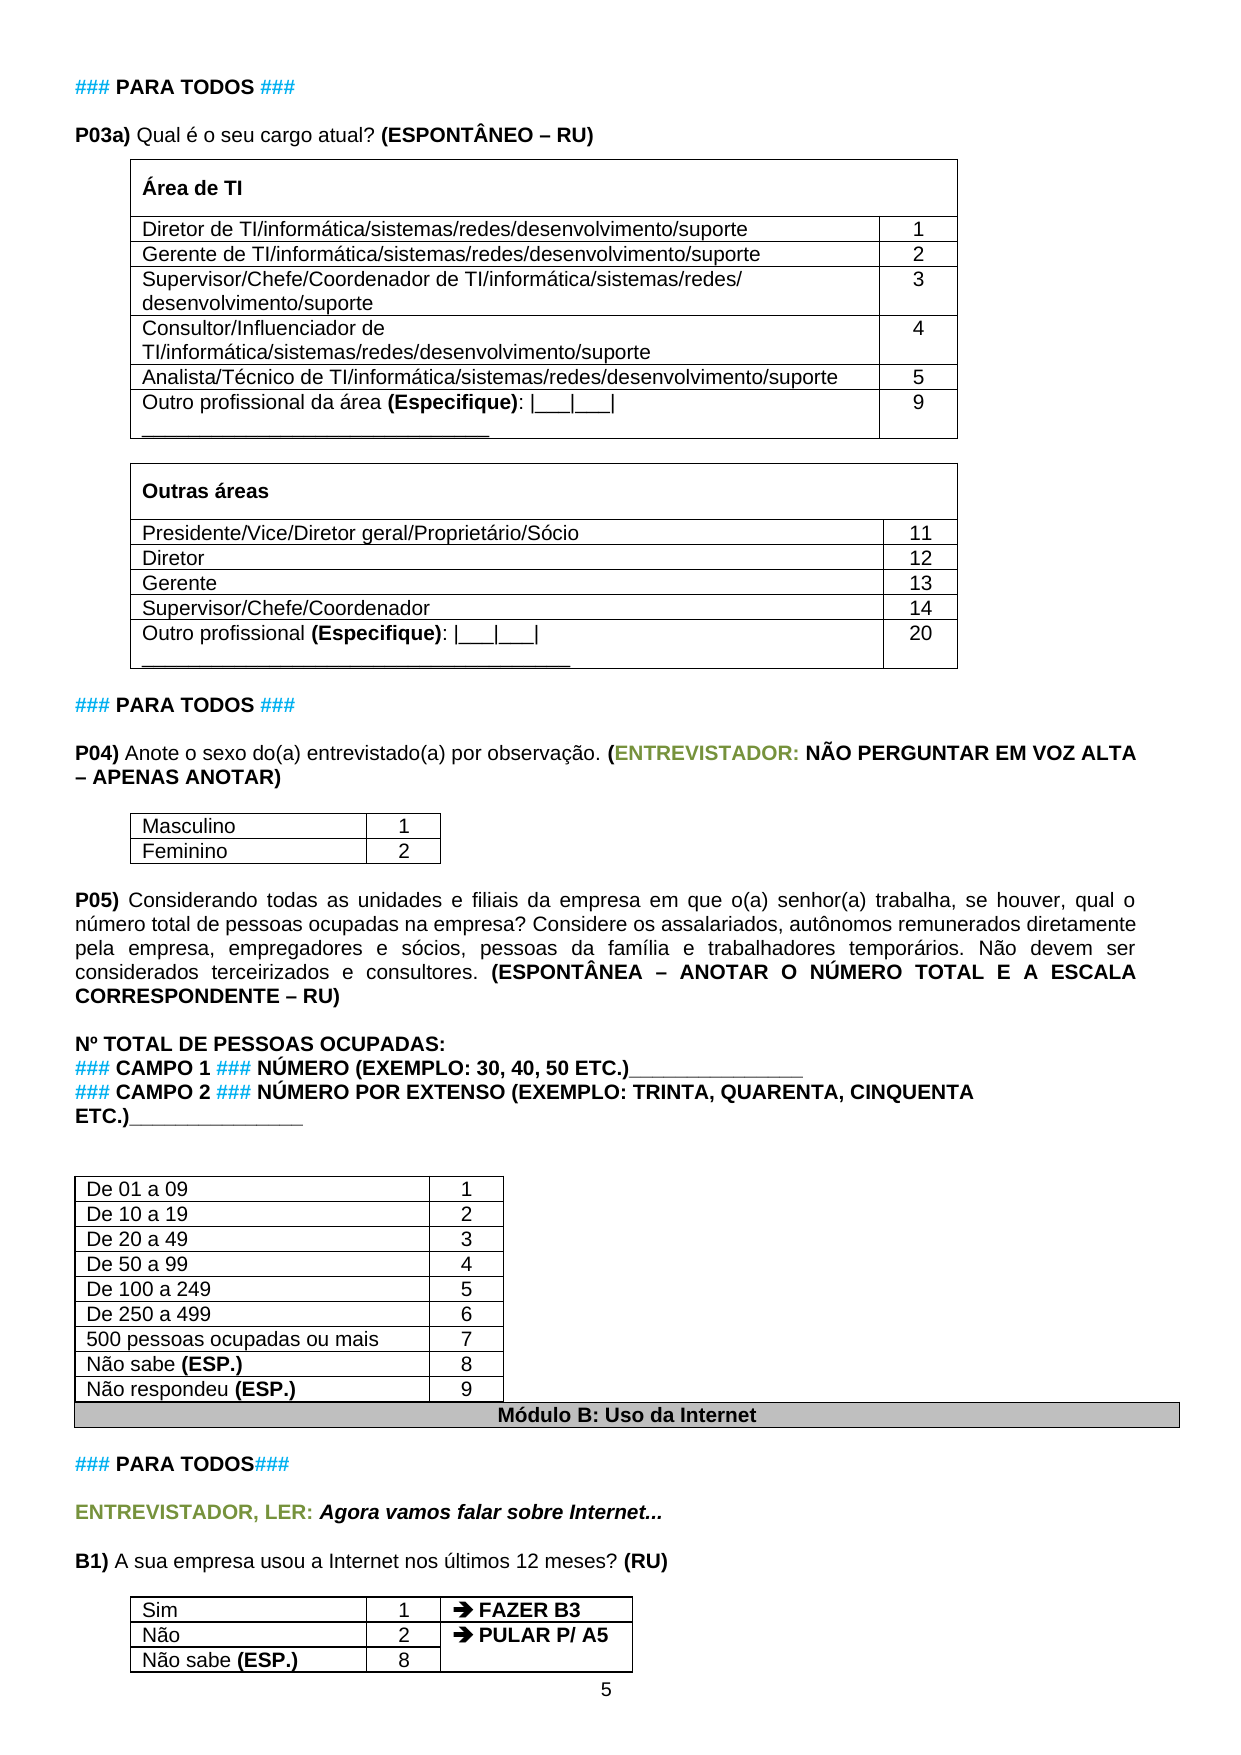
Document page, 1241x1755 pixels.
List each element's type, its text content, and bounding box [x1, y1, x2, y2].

table_cell Não respondeu (ESP.) [76, 1377, 429, 1401]
table_cell 500 pessoas ocupadas ou mais [76, 1327, 429, 1351]
table_cell De 250 a 499 [76, 1302, 429, 1326]
table_cell  PULAR P/ A5 [441, 1623, 632, 1671]
table_cell 2 [367, 839, 440, 863]
table_cell De 10 a 19 [76, 1202, 429, 1226]
table_cell 6 [430, 1302, 503, 1326]
table_cell Analista/Técnico de TI/informática/sistemas/redes/desenvolvimento/suporte [131, 365, 879, 388]
table_cell Não sabe (ESP.) [131, 1648, 366, 1671]
table_cell 11 [884, 520, 957, 544]
table_cell 20 [884, 620, 957, 668]
table_header De 01 a 09 [76, 1177, 429, 1201]
table_cell 13 [884, 570, 957, 594]
table_cell 3 [430, 1227, 503, 1251]
table_header Área de TI [131, 160, 957, 216]
table_cell 4 [430, 1252, 503, 1276]
text P04) Anote o sexo do(a) entrevistado(a) por observação. (ENTREVISTADOR: NÃO PERGUNTAR EM VOZ ALTA – APENAS ANOTAR) [75, 741, 1137, 789]
text ENTREVISTADOR, LER: Agora vamos falar sobre Internet... [75, 1499, 1137, 1524]
table_header  FAZER B3 [441, 1598, 632, 1621]
table_cell 2 [367, 1623, 440, 1646]
text P03a) Qual é o seu cargo atual? (ESPONTÂNEO – RU) [75, 123, 1137, 147]
table_cell 2 [430, 1202, 503, 1226]
table_header Sim [131, 1598, 366, 1621]
table_cell 7 [430, 1327, 503, 1351]
table_cell Outro profissional (Especifique): |___|___| _____________________________________ [131, 620, 883, 668]
table_cell 9 [430, 1377, 503, 1401]
table_header Outras áreas [131, 464, 957, 519]
text ### PARA TODOS ### [75, 693, 1137, 717]
table_cell De 50 a 99 [76, 1252, 429, 1276]
table_cell Diretor [131, 545, 883, 569]
text ### PARA TODOS ### [75, 75, 1137, 99]
table_cell Supervisor/Chefe/Coordenador [131, 595, 883, 619]
table_header Módulo B: Uso da Internet [75, 1403, 1179, 1427]
table_header 1 [367, 1598, 440, 1621]
text B1) A sua empresa usou a Internet nos últimos 12 meses? (RU) [75, 1548, 1137, 1572]
table_cell Outro profissional da área (Especifique): |___|___| ______________________________ [131, 390, 879, 437]
table_cell 1 [880, 217, 957, 241]
table_cell Supervisor/Chefe/Coordenador de TI/informática/sistemas/redes/ desenvolvimento/suporte [131, 267, 879, 314]
table_cell 4 [880, 316, 957, 363]
table_cell 8 [367, 1648, 440, 1671]
text ### CAMPO 2 ### NÚMERO POR EXTENSO (EXEMPLO: TRINTA, QUARENTA, CINQUENTA ETC.)_______________ [75, 1080, 1137, 1128]
table_cell 9 [880, 390, 957, 437]
table_cell 3 [880, 267, 957, 314]
table_cell Feminino [131, 839, 366, 863]
table_header 1 [367, 814, 440, 838]
table_cell Não sabe (ESP.) [76, 1352, 429, 1376]
table_cell Diretor de TI/informática/sistemas/redes/desenvolvimento/suporte [131, 217, 879, 241]
table_cell Presidente/Vice/Diretor geral/Proprietário/Sócio [131, 520, 883, 544]
table_cell 8 [430, 1352, 503, 1376]
table_cell 12 [884, 545, 957, 569]
table_header Masculino [131, 814, 366, 838]
table_cell 2 [880, 242, 957, 266]
text Nº TOTAL DE PESSOAS OCUPADAS: [75, 1032, 1137, 1056]
table_cell De 100 a 249 [76, 1277, 429, 1301]
table_cell Consultor/Influenciador de TI/informática/sistemas/redes/desenvolvimento/suporte [131, 316, 879, 363]
text ### PARA TODOS### [75, 1452, 1137, 1476]
table_cell 14 [884, 595, 957, 619]
table_cell De 20 a 49 [76, 1227, 429, 1251]
text ### CAMPO 1 ### NÚMERO (EXEMPLO: 30, 40, 50 ETC.)_______________ [75, 1056, 1137, 1080]
table_cell 5 [880, 365, 957, 388]
table_cell Gerente [131, 570, 883, 594]
text P05) Considerando todas as unidades e filiais da empresa em que o(a) senhor(a) trabalha, se houver, qual o número total de pessoas ocupadas na empresa? Considere os assalariados, autônomos remunerados diretamente pela empresa, empregadores e sócios, pessoas da família e trabalhadores temporários. Não devem ser considerados terceirizados e consultores. (ESPONTÂNEA – ANOTAR O NÚMERO TOTAL E A ESCALA CORRESPONDENTE – RU) [75, 888, 1137, 1008]
table_header 1 [430, 1177, 503, 1201]
table_cell 5 [430, 1277, 503, 1301]
table_cell Não [131, 1623, 366, 1646]
table_cell Gerente de TI/informática/sistemas/redes/desenvolvimento/suporte [131, 242, 879, 266]
